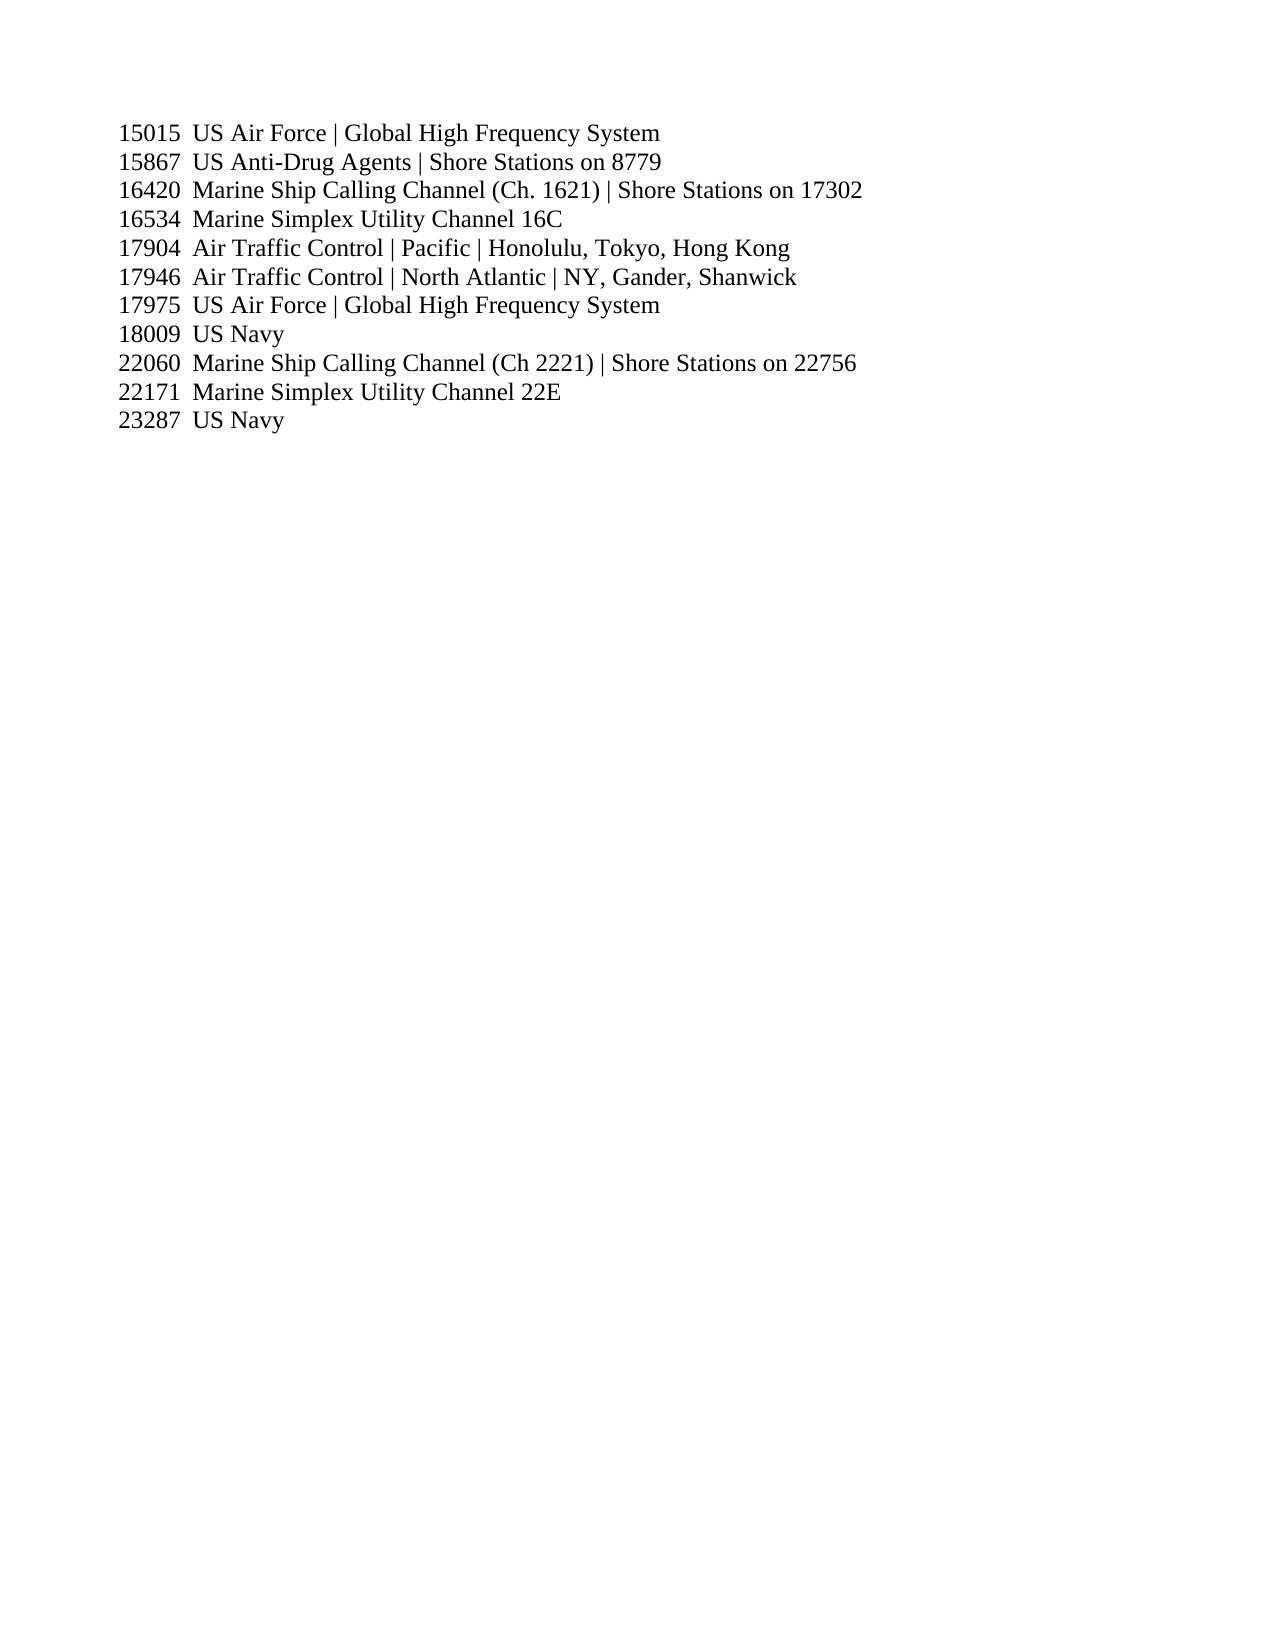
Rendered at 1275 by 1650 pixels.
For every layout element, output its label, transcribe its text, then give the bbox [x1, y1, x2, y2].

text 15015 US Air Force | Global High Frequency System [118, 118, 1157, 147]
text 16534 Marine Simplex Utility Channel 16C [118, 204, 1157, 233]
text 17904 Air Traffic Control | Pacific | Honolulu, Tokyo, Hong Kong [118, 233, 1157, 262]
text 16420 Marine Ship Calling Channel (Ch. 1621) | Shore Stations on 17302 [118, 176, 1157, 204]
text 17975 US Air Force | Global High Frequency System [118, 291, 1157, 319]
text 15867 US Anti-Drug Agents | Shore Stations on 8779 [118, 147, 1157, 176]
text 22171 Marine Simplex Utility Channel 22E [118, 377, 1157, 406]
text 17946 Air Traffic Control | North Atlantic | NY, Gander, Shanwick [118, 262, 1157, 291]
text 22060 Marine Ship Calling Channel (Ch 2221) | Shore Stations on 22756 [118, 348, 1157, 377]
text 23287 US Navy [118, 406, 1157, 434]
text 18009 US Navy [118, 319, 1157, 348]
